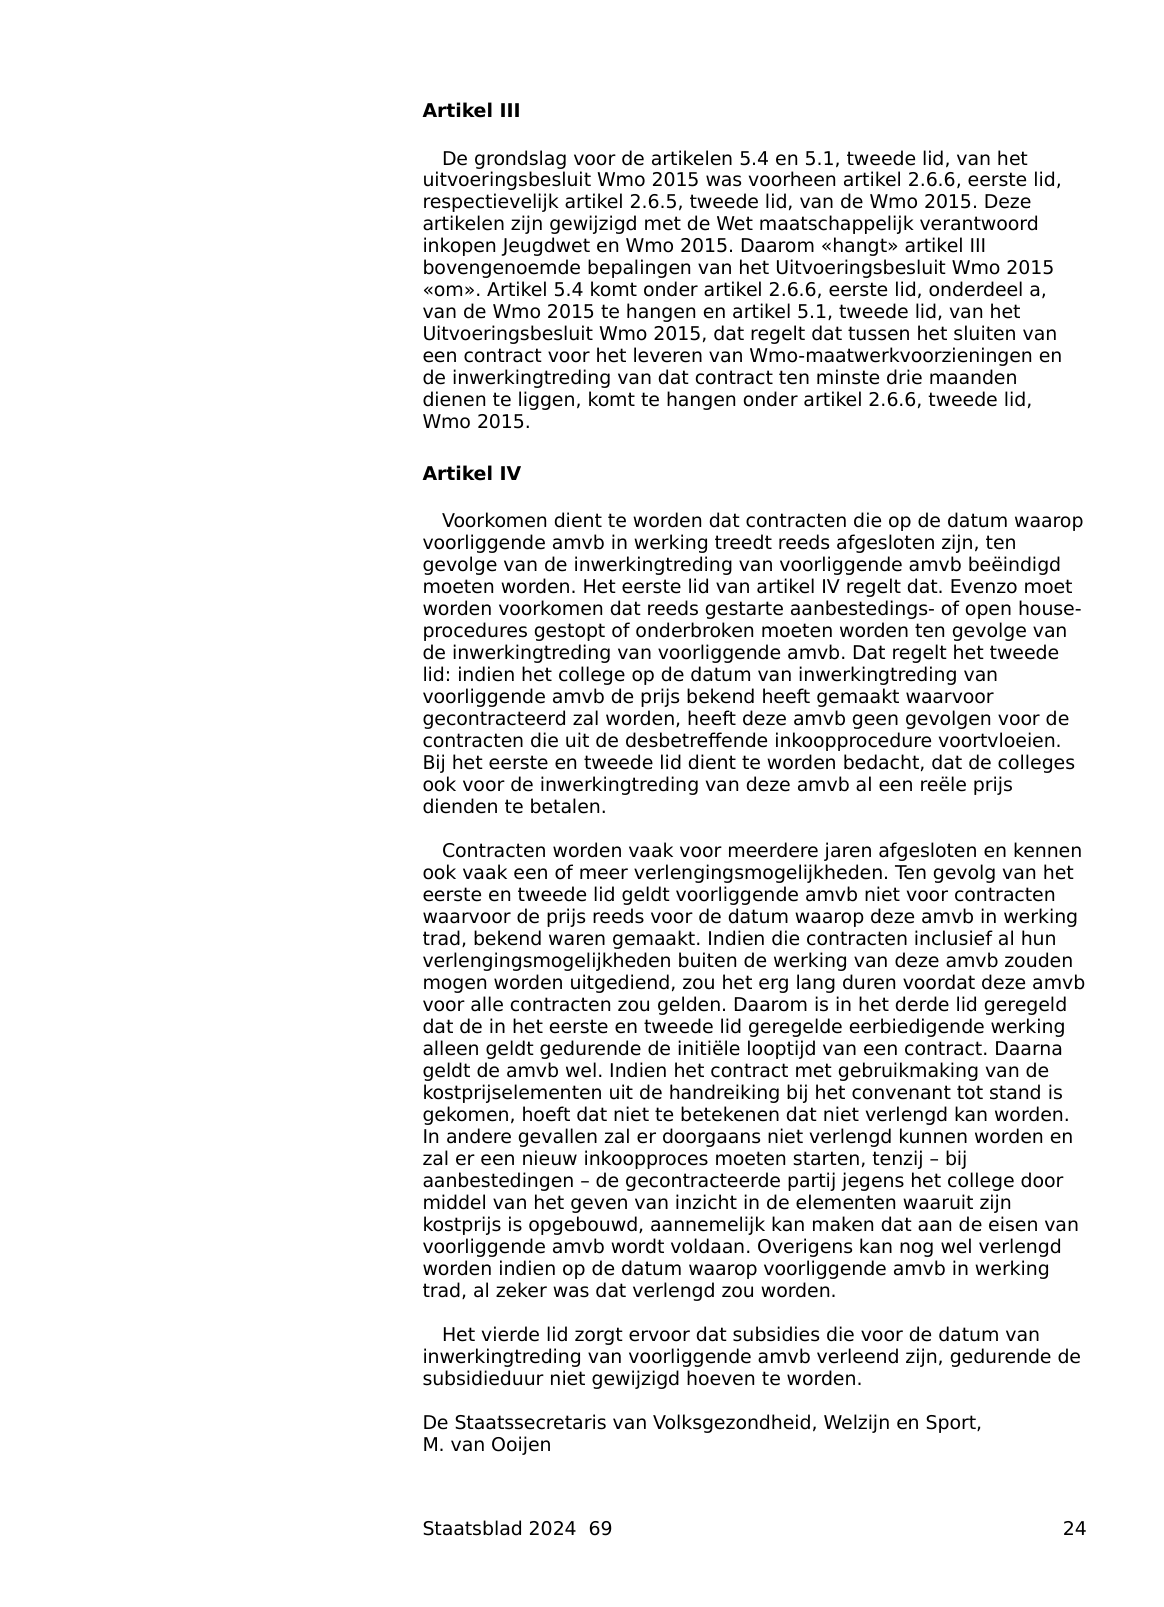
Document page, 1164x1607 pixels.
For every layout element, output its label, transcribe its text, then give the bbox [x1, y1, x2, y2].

text Contracten worden vaak voor meerdere jaren afgesloten en kennen ook vaak een of meer verlengingsmogelijkheden. Ten gevolg van het eerste en tweede lid geldt voorliggende amvb niet voor contracten waarvoor de prijs reeds voor de datum waarop deze amvb in werking trad, bekend waren gemaakt. Indien die contracten inclusief al hun verlengingsmogelijkheden buiten de werking van deze amvb zouden mogen worden uitgediend, zou het erg lang duren voordat deze amvb voor alle contracten zou gelden. Daarom is in het derde lid geregeld dat de in het eerste en tweede lid geregelde eerbiedigende werking alleen geldt gedurende de initiële looptijd van een contract. Daarna geldt de amvb wel. Indien het contract met gebruikmaking van de kostprijselementen uit de handreiking bij het convenant tot stand is gekomen, hoeft dat niet te betekenen dat niet verlengd kan worden. In andere gevallen zal er doorgaans niet verlengd kunnen worden en zal er een nieuw inkoopproces moeten starten, tenzij – bij aanbestedingen – de gecontracteerde partij jegens het college door middel van het geven van inzicht in de elementen waaruit zijn kostprijs is opgebouwd, aannemelijk kan maken dat aan de eisen van voorliggende amvb wordt voldaan. Overigens kan nog wel verlengd worden indien op de datum waarop voorliggende amvb in werking trad, al zeker was dat verlengd zou worden. [422, 840, 1087, 1302]
text De Staatssecretaris van Volksgezondheid, Welzijn en Sport, M. van Ooijen [422, 1412, 1087, 1456]
subtitle Artikel III [422, 100, 1087, 122]
subtitle Artikel IV [422, 463, 1087, 485]
text De grondslag voor de artikelen 5.4 en 5.1, tweede lid, van het uitvoeringsbesluit Wmo 2015 was voorheen artikel 2.6.6, eerste lid, respectievelijk artikel 2.6.5, tweede lid, van de Wmo 2015. Deze artikelen zijn gewijzigd met de Wet maatschappelijk verantwoord inkopen Jeugdwet en Wmo 2015. Daarom «hangt» artikel III bovengenoemde bepalingen van het Uitvoeringsbesluit Wmo 2015 «om». Artikel 5.4 komt onder artikel 2.6.6, eerste lid, onderdeel a, van de Wmo 2015 te hangen en artikel 5.1, tweede lid, van het Uitvoeringsbesluit Wmo 2015, dat regelt dat tussen het sluiten van een contract voor het leveren van Wmo-maatwerkvoorzieningen en de inwerkingtreding van dat contract ten minste drie maanden dienen te liggen, komt te hangen onder artikel 2.6.6, tweede lid, Wmo 2015. [422, 147, 1087, 433]
text Het vierde lid zorgt ervoor dat subsidies die voor de datum van inwerkingtreding van voorliggende amvb verleend zijn, gedurende de subsidieduur niet gewijzigd hoeven te worden. [422, 1324, 1087, 1390]
text Voorkomen dient te worden dat contracten die op de datum waarop voorliggende amvb in werking treedt reeds afgesloten zijn, ten gevolge van de inwerkingtreding van voorliggende amvb beëindigd moeten worden. Het eerste lid van artikel IV regelt dat. Evenzo moet worden voorkomen dat reeds gestarte aanbestedings- of open house-procedures gestopt of onderbroken moeten worden ten gevolge van de inwerkingtreding van voorliggende amvb. Dat regelt het tweede lid: indien het college op de datum van inwerkingtreding van voorliggende amvb de prijs bekend heeft gemaakt waarvoor gecontracteerd zal worden, heeft deze amvb geen gevolgen voor de contracten die uit de desbetreffende inkoopprocedure voortvloeien. Bij het eerste en tweede lid dient te worden bedacht, dat de colleges ook voor de inwerkingtreding van deze amvb al een reële prijs dienden te betalen. [422, 510, 1087, 818]
